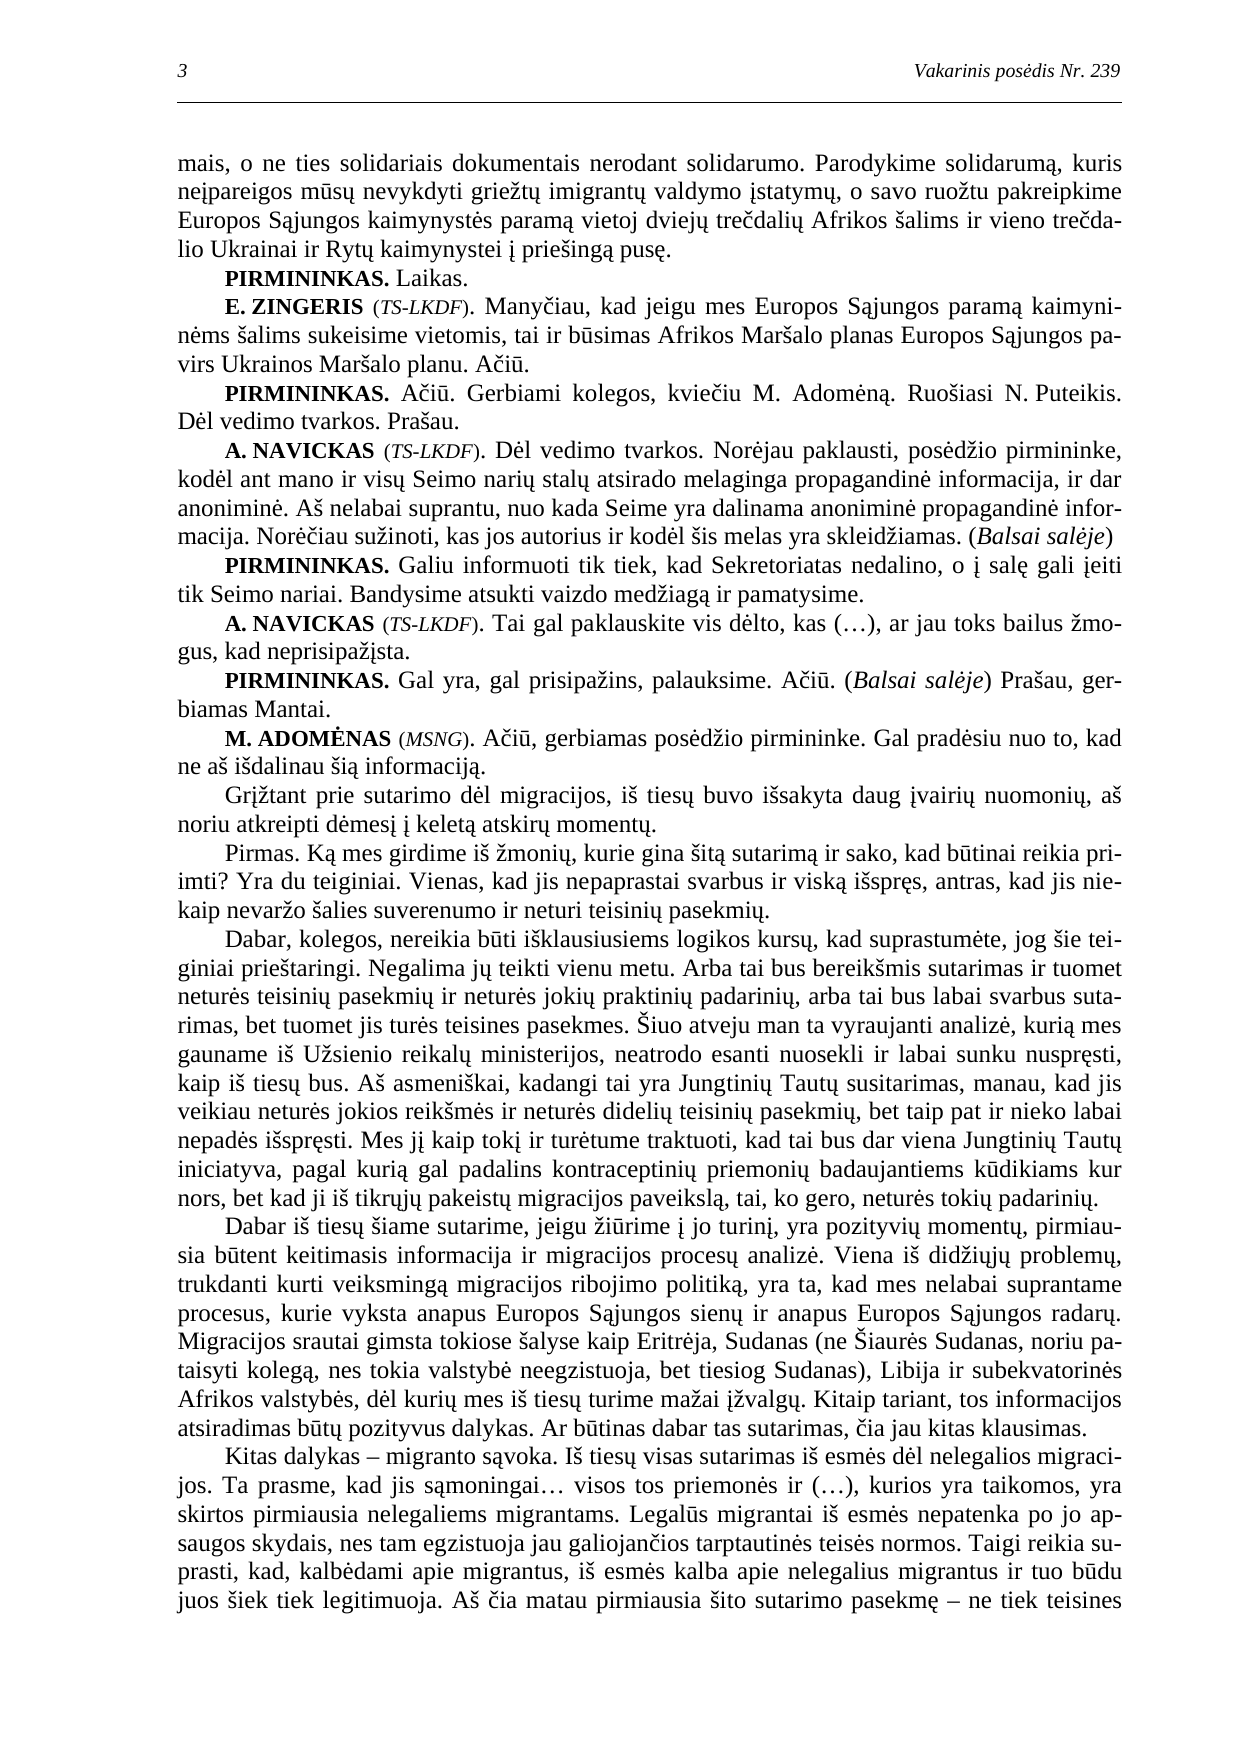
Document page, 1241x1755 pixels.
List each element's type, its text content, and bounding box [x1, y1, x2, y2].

text Grįž­tant prie su­ta­ri­mo dėl mig­ra­ci­jos, iš tie­sų bu­vo iš­sa­ky­ta daug įvai­rių nuo­mo­nių, aš no­riu at­kreip­ti dė­me­sį į ke­le­tą at­ski­rų mo­men­tų. [177, 780, 1122, 838]
text E. ZINGERIS (TS-LKDF). Ma­ny­čiau, kad jei­gu mes Eu­ro­pos Są­jun­gos pa­ra­mą kai­my­ni­nėms ša­lims su­kei­si­me vie­to­mis, tai ir bū­si­mas Af­ri­kos Mar­ša­lo pla­nas Eu­ro­pos Są­jun­gos pa­virs Uk­rai­nos Mar­ša­lo pla­nu. Ačiū. [177, 291, 1122, 378]
text PIRMININKAS. Gal yra, gal pri­si­pa­žins, pa­lauk­si­me. Ačiū. (Bal­sai sa­lė­je) Pra­šau, ger­bia­mas Man­tai. [177, 665, 1122, 723]
text Da­bar, ko­le­gos, ne­rei­kia bū­ti iš­klau­siusiems lo­gi­kos kur­sų, kad su­pras­tu­mė­te, jog šie tei­gi­niai prieš­ta­rin­gi. Ne­ga­li­ma jų teik­ti vie­nu me­tu. Ar­ba tai bus be­reikš­mis su­ta­ri­mas ir tuo­met ne­tu­rės tei­si­nių pa­sek­mių ir ne­tu­rės jo­kių prak­ti­nių pa­da­ri­nių, ar­ba tai bus la­bai svar­bus su­ta­rimas, bet tuo­met jis tu­rės tei­si­nes pa­sek­mes. Šiuo at­ve­ju man ta vy­rau­jan­ti ana­li­zė, ku­rią mes gau­na­me iš Už­sie­nio rei­ka­lų mi­nis­te­ri­jos, ne­at­ro­do esan­ti nuo­sek­li ir la­bai sun­ku nu­spręs­ti, kaip iš tie­sų bus. Aš as­me­niš­kai, ka­dan­gi tai yra Jung­ti­nių Tau­tų su­si­ta­ri­mas, ma­nau, kad jis vei­kiau ne­tu­rės jo­kios reikš­mės ir ne­tu­rės di­de­lių tei­si­nių pa­sek­mių, bet taip pat ir nie­ko la­bai ne­pa­dės iš­spręs­ti. Mes jį kaip to­kį ir tu­rė­tu­me trak­tuo­ti, kad tai bus dar vie­na Jung­ti­nių Tau­tų ini­cia­ty­va, pa­gal ku­rią gal pa­da­lins kon­tra­cep­ti­nių prie­mo­nių ba­dau­jan­tiems kū­di­kiams kur nors, bet kad ji iš tik­rų­jų pa­keis­tų mig­ra­ci­jos pa­veiks­lą, tai, ko ge­ro, ne­tu­rės to­kių pa­da­ri­nių. [177, 924, 1122, 1211]
text Da­bar iš tie­sų šia­me su­ta­ri­me, jei­gu žiū­ri­me į jo tu­ri­nį, yra po­zi­ty­vių mo­men­tų, pir­miau­sia bū­tent kei­ti­ma­sis in­for­ma­ci­ja ir mig­ra­ci­jos pro­ce­sų ana­li­zė. Vie­na iš di­džių­jų pro­ble­mų, truk­dan­ti kur­ti veiks­min­gą mig­ra­ci­jos ri­bo­ji­mo po­li­ti­ką, yra ta, kad mes ne­la­bai su­pran­ta­me pro­ce­sus, ku­rie vyks­ta ana­pus Eu­ro­pos Są­jun­gos sie­nų ir ana­pus Eu­ro­pos Są­jun­gos ra­da­rų. Mig­ra­ci­jos srau­tai gims­ta to­kio­se ša­ly­se kaip Erit­rė­ja, Su­da­nas (ne Šiau­rės Su­da­nas, no­riu pa­tai­sy­ti ko­le­gą, nes to­kia vals­ty­bė ne­eg­zis­tuo­ja, bet tie­siog Su­da­nas), Li­bi­ja ir su­bek­va­to­ri­nės Af­ri­kos vals­ty­bės, dėl ku­rių mes iš tie­sų tu­ri­me ma­žai įžval­gų. Ki­taip ta­riant, tos in­for­ma­ci­jos at­si­ra­di­mas bū­tų po­zi­ty­vus da­ly­kas. Ar bū­ti­nas da­bar tas su­ta­ri­mas, čia jau ki­tas klau­si­mas. [177, 1211, 1122, 1441]
text Ki­tas da­ly­kas – mig­ran­to są­vo­ka. Iš tie­sų vi­sas su­ta­ri­mas iš es­mės dėl ne­le­ga­lios mig­ra­ci­jos. Ta pras­me, kad jis są­mo­nin­gai… vi­sos tos prie­mo­nės ir (…), ku­rios yra tai­ko­mos, yra skir­tos pir­miau­sia ne­le­ga­liems mig­ran­tams. Le­ga­lūs mig­ran­tai iš es­mės ne­pa­ten­ka po jo ap­sau­gos sky­dais, nes tam eg­zis­tuo­ja jau ga­lio­jan­čios tarp­tau­ti­nės tei­sės nor­mos. Tai­gi rei­kia su­pras­ti, kad, kal­bė­da­mi apie mig­ran­tus, iš es­mės kal­ba apie ne­le­ga­lius mig­ran­tus ir tuo bū­du juos šiek tiek le­gi­ti­muo­ja. Aš čia ma­tau pir­miau­sia ši­to su­ta­ri­mo pa­sek­mę – ne tiek tei­si­nes [177, 1441, 1122, 1614]
text PIRMININKAS. Ga­liu in­for­muo­ti tik tiek, kad Sek­re­to­ria­tas ne­da­li­no, o į sa­lę ga­li įei­ti tik Sei­mo na­riai. Ban­dy­si­me at­suk­ti vaiz­do me­džia­gą ir pa­ma­ty­si­me. [177, 550, 1122, 608]
text PIRMININKAS. Lai­kas. [177, 263, 1122, 291]
text mais, o ne ties so­li­da­riais do­ku­men­tais ne­ro­dant so­li­da­ru­mo. Pa­ro­dy­ki­me so­li­da­ru­mą, ku­ris ne­įpa­rei­gos mū­sų ne­vyk­dy­ti griež­tų imig­ran­tų val­dy­mo įsta­ty­mų, o sa­vo ruož­tu pa­kreip­ki­me Eu­ro­pos Są­jun­gos kai­my­nys­tės pa­ra­mą vie­toj dvie­jų treč­da­lių Af­ri­kos ša­lims ir vie­no treč­da­lio Uk­rai­nai ir Ry­tų kai­my­nys­tei į prie­šin­gą pu­sę. [177, 148, 1122, 263]
text Pir­mas. Ką mes gir­di­me iš žmo­nių, ku­rie gi­na ši­tą su­ta­ri­mą ir sa­ko, kad bū­ti­nai rei­kia pri­im­ti? Yra du tei­gi­niai. Vie­nas, kad jis ne­pa­pras­tai svar­bus ir vis­ką iš­spręs, ant­ras, kad jis nie­kaip ne­var­žo ša­lies su­ve­re­nu­mo ir ne­tu­ri tei­si­nių pa­sek­mių. [177, 838, 1122, 924]
text M. ADOMĖNAS (MSNG). Ačiū, ger­bia­mas po­sė­džio pir­mi­nin­ke. Gal pra­dė­siu nuo to, kad ne aš iš­da­li­nau šią in­for­ma­ci­ją. [177, 723, 1122, 780]
text A. NAVICKAS (TS-LKDF). Dėl ve­di­mo tvar­kos. No­rė­jau pa­klaus­ti, po­sė­džio pir­mi­nin­ke, ko­dėl ant ma­no ir vi­sų Sei­mo na­rių sta­lų at­si­ra­do me­la­gin­ga pro­pa­gan­di­nė in­for­ma­ci­ja, ir dar ano­ni­mi­nė. Aš ne­la­bai su­pran­tu, nuo ka­da Sei­me yra da­li­na­ma ano­ni­mi­nė pro­pa­gan­di­nė in­for­ma­ci­ja. No­rė­čiau su­ži­no­ti, kas jos au­to­rius ir ko­dėl šis me­las yra sklei­džia­mas. (Bal­sai sa­lė­je) [177, 435, 1122, 550]
text A. NAVICKAS (TS-LKDF). Tai gal pa­klaus­ki­te vis dėl­to, kas (…), ar jau toks bai­lus žmo­gus, kad ne­pri­si­pa­žįs­ta. [177, 608, 1122, 665]
text PIRMININKAS. Ačiū. Ger­bia­mi ko­le­gos, kvie­čiu M. Ado­mė­ną. Ruo­šia­si N. Pu­tei­kis. Dėl ve­di­mo tvar­kos. Pra­šau. [177, 378, 1122, 435]
